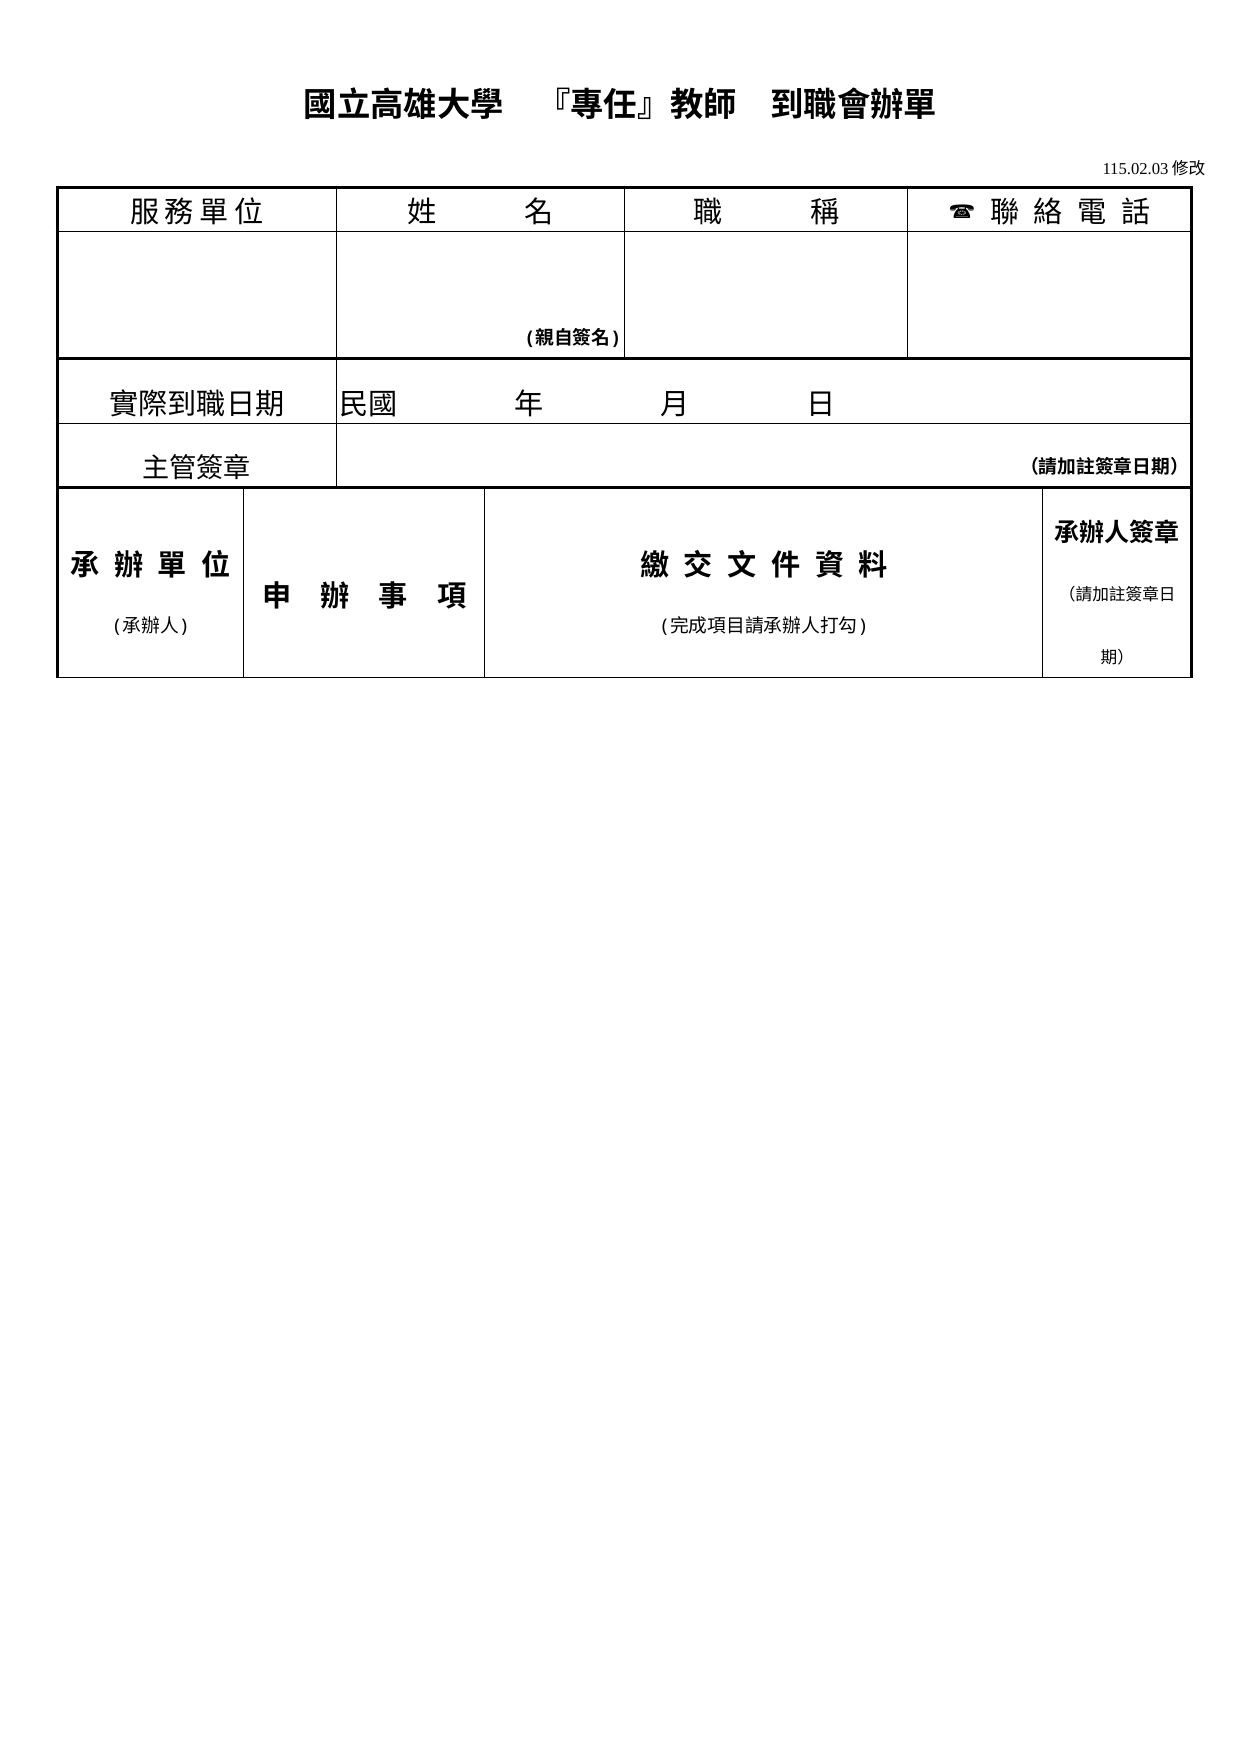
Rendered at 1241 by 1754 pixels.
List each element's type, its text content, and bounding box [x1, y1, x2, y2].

table_cell 申 辦 事 項 [244, 489, 484, 677]
table_header 姓 名 [337, 189, 624, 231]
table_cell [625, 232, 907, 357]
table_cell 主管簽章 [59, 424, 336, 486]
text 115.02.03修改 [35, 123, 1205, 186]
table_cell 繳 交 文 件 資 料 (完成項目請承辦人打勾) [485, 489, 1042, 677]
table_cell 承辦人簽章 （請加註簽章日期） [1043, 489, 1190, 677]
table_header 服務單位 [59, 189, 336, 231]
table_cell 實際到職日期 [59, 360, 336, 423]
text 國立高雄大學 『專任』教師 到職會辦單 [35, 61, 1205, 123]
table_cell 承 辦 單 位 (承辦人) [59, 489, 243, 677]
table_cell [908, 232, 1190, 357]
table_header 職 稱 [625, 189, 907, 231]
table_cell 民國 年 月 日 [337, 360, 1190, 423]
table_cell [59, 232, 336, 357]
table_header  聯 絡 電 話 [908, 189, 1190, 231]
table_cell （請加註簽章日期） [337, 424, 1190, 486]
table_cell (親自簽名) [337, 232, 624, 357]
